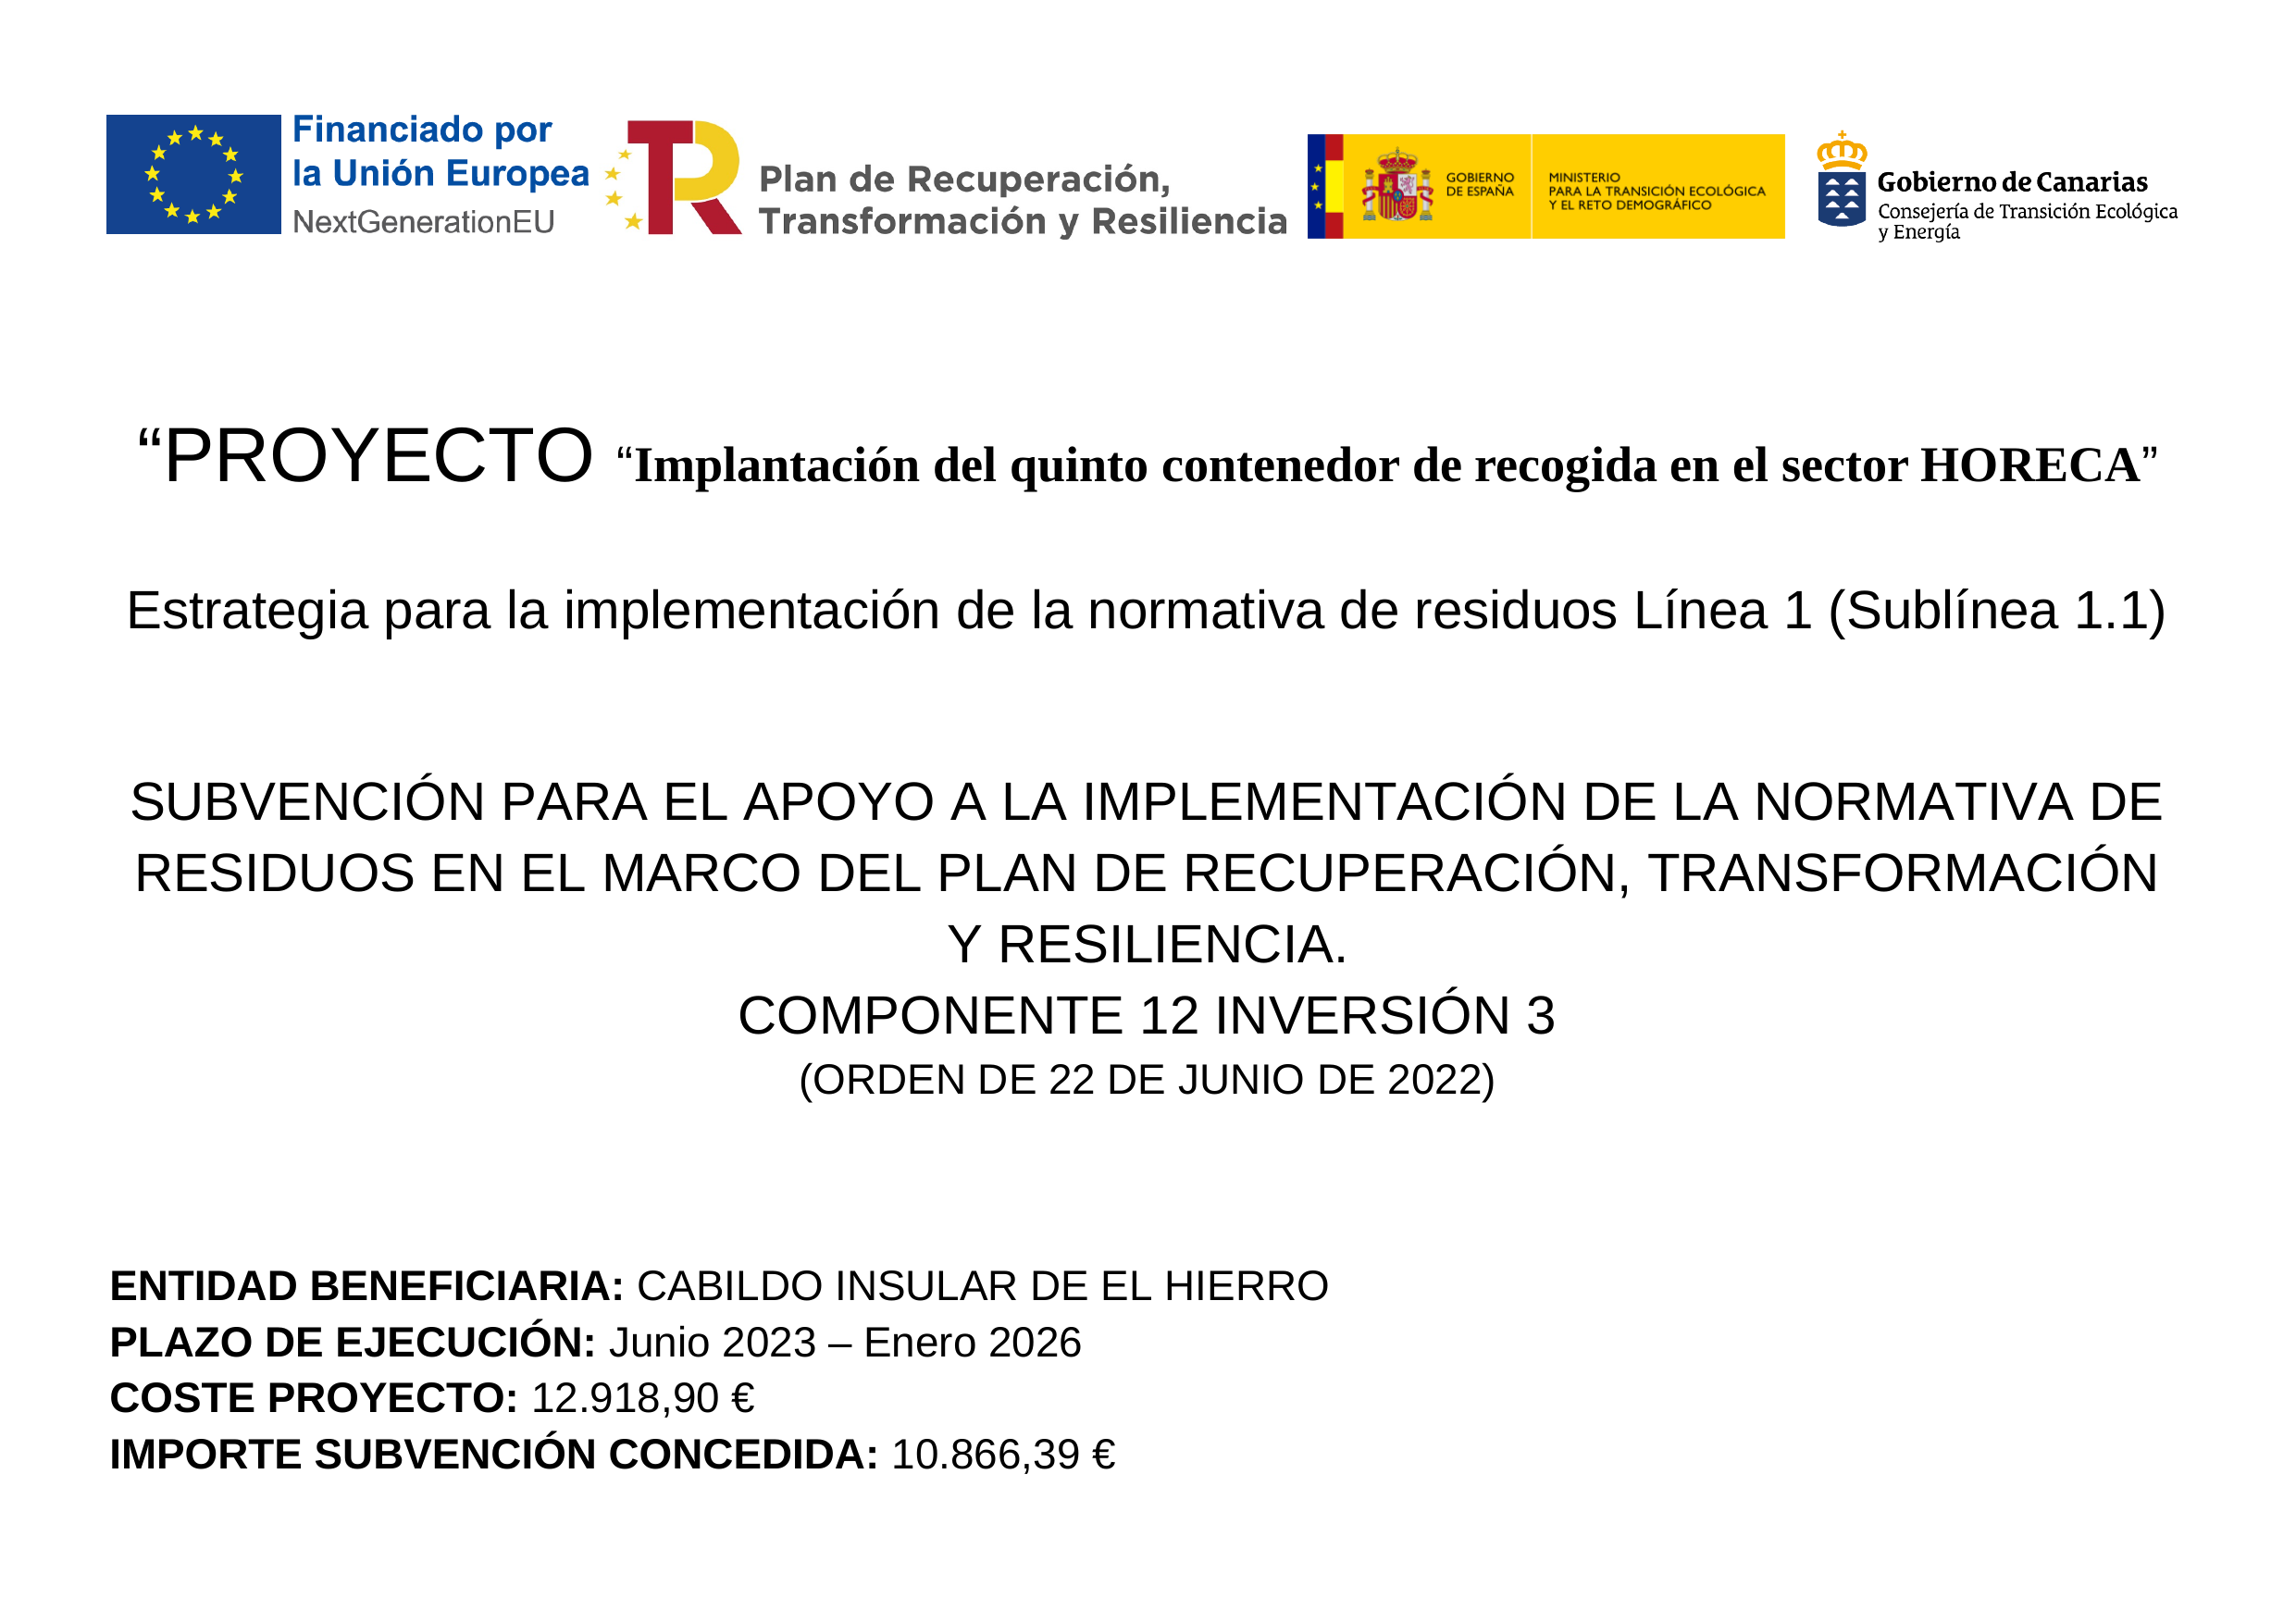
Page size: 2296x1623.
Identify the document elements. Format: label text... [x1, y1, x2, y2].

text (ORDEN DE 22 DE JUNIO DE 2022) [109, 1055, 2186, 1103]
text COMPONENTE 12 INVERSIÓN 3 [109, 984, 2186, 1046]
text COSTE PROYECTO: 12.918,90 € [109, 1373, 2186, 1421]
text IMPORTE SUBVENCIÓN CONCEDIDA: 10.866,39 € [109, 1429, 2186, 1478]
text PLAZO DE EJECUCIÓN: Junio 2023 – Enero 2026 [109, 1317, 2186, 1366]
text SUBVENCIÓN PARA EL APOYO A LA IMPLEMENTACIÓN DE LA NORMATIVA DE RESIDUOS EN EL MARCO DEL PLAN DE RECUPERACIÓN, TRANSFORMACIÓN Y RESILIENCIA. [109, 769, 2186, 974]
text Estrategia para la implementación de la normativa de residuos Línea 1 (Sublínea 1.1) [109, 578, 2186, 640]
text ENTIDAD BENEFICIARIA: CABILDO INSULAR DE EL HIERRO [109, 1261, 2186, 1309]
text “PROYECTO “Implantación del quinto contenedor de recogida en el sector HORECA” [109, 410, 2186, 498]
